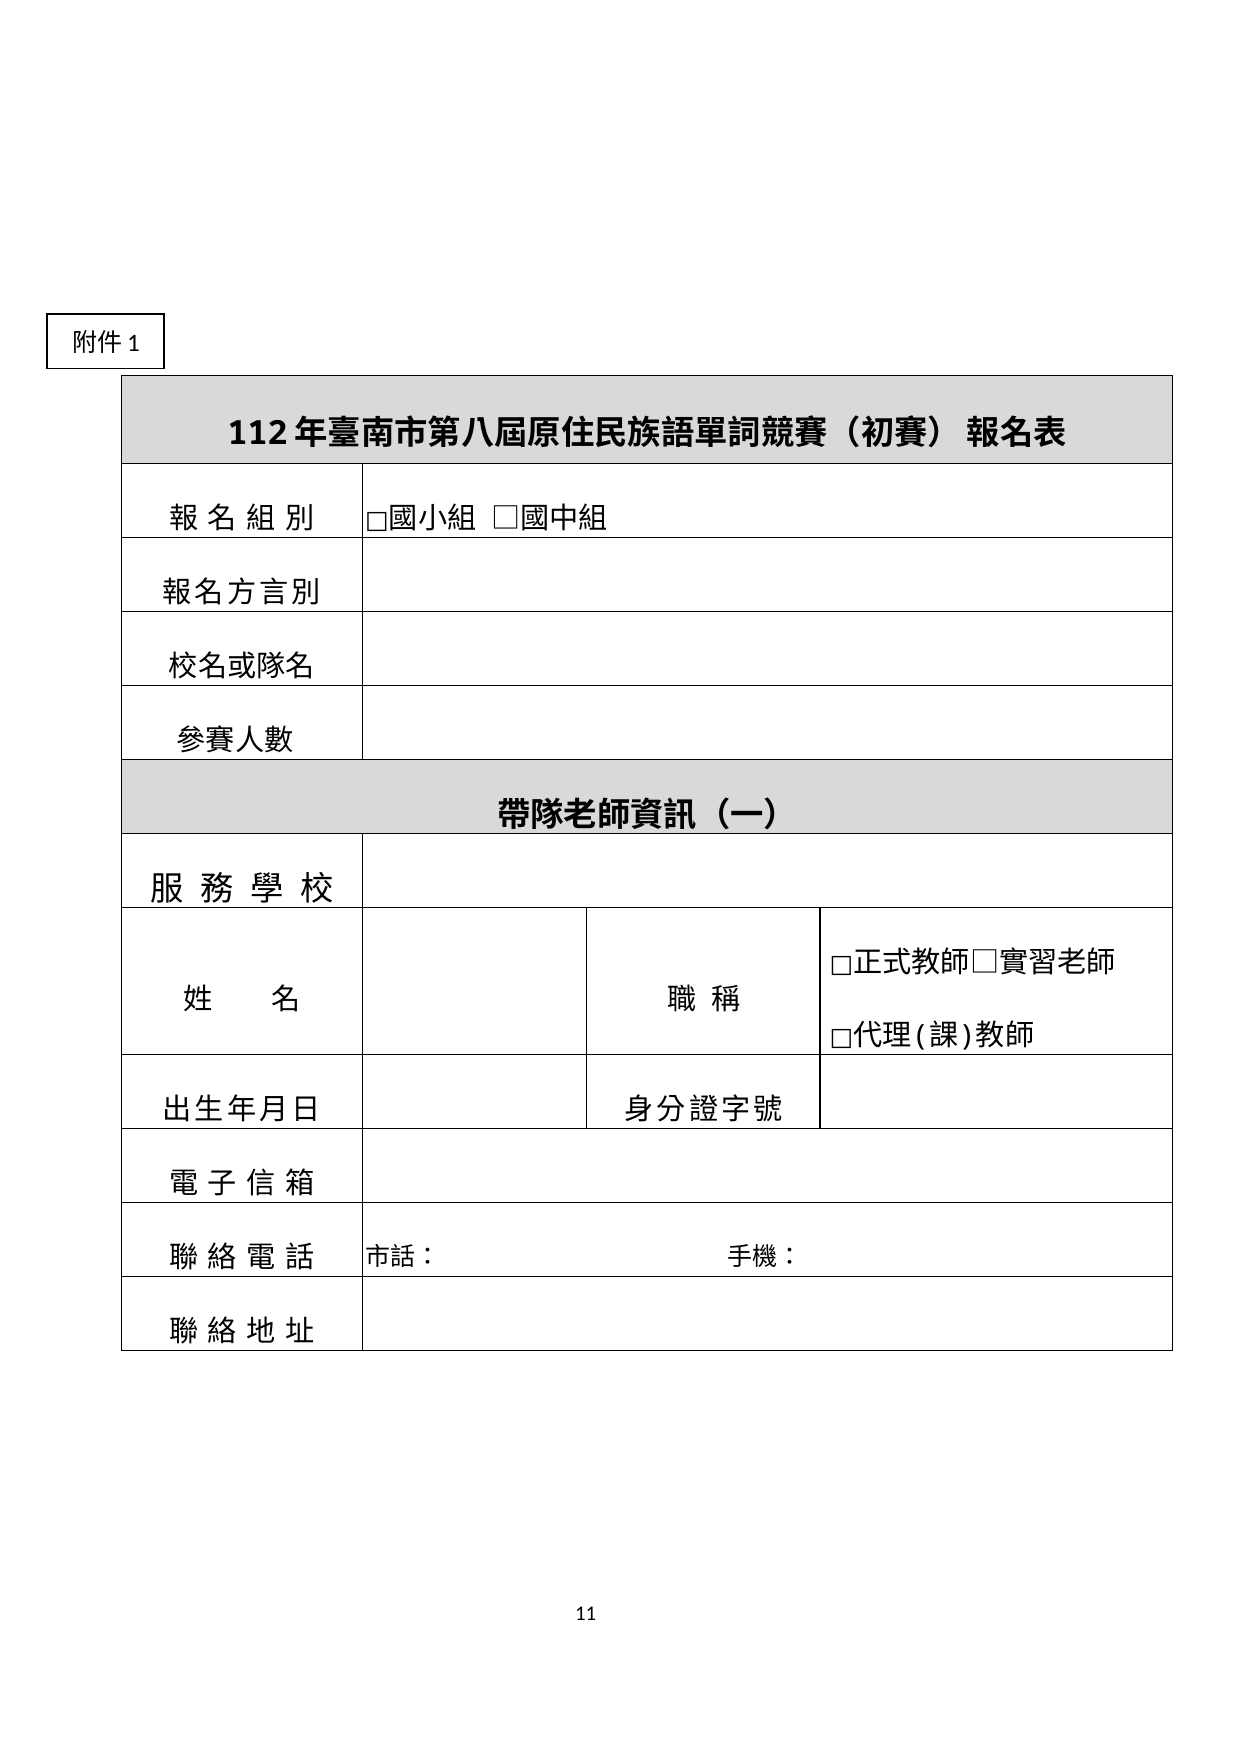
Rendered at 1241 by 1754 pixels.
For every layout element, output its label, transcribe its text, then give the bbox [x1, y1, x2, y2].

table_cell [363, 908, 586, 1054]
table_cell [363, 612, 1172, 685]
table_cell 參賽人數 [122, 686, 362, 759]
table_cell 市話： 手機： [363, 1203, 1172, 1276]
table_cell [363, 538, 1172, 611]
table_cell [363, 1129, 1172, 1202]
table_cell [363, 834, 1172, 907]
table_cell □正式教師□實習老師 □代理(課)教師 [821, 908, 1172, 1054]
table_cell 出生年月日 [122, 1055, 362, 1128]
table_cell 聯絡地址 [122, 1277, 362, 1349]
table_cell 聯絡電話 [122, 1203, 362, 1276]
table_cell [821, 1055, 1172, 1128]
table_cell 報名方言別 [122, 538, 362, 611]
table_cell 報名組別 [122, 464, 362, 537]
table_cell 帶隊老師資訊（一） [122, 760, 1172, 833]
table_cell [363, 1277, 1172, 1349]
table_cell [363, 1055, 586, 1128]
text 附件1 [63, 322, 148, 358]
table_cell 電子信箱 [122, 1129, 362, 1202]
table_cell 職 稱 [587, 908, 819, 1054]
table_cell 服 務 學 校 [122, 834, 362, 907]
table_header 112年臺南市第八屆原住民族語單詞競賽（初賽） 報名表 [122, 376, 1172, 463]
table_cell □國小組 □國中組 [363, 464, 1172, 537]
table_cell 校名或隊名 [122, 612, 362, 685]
table_cell [363, 686, 1172, 759]
table_cell 身分證字號 [587, 1055, 819, 1128]
table_cell 姓名 [122, 908, 362, 1054]
